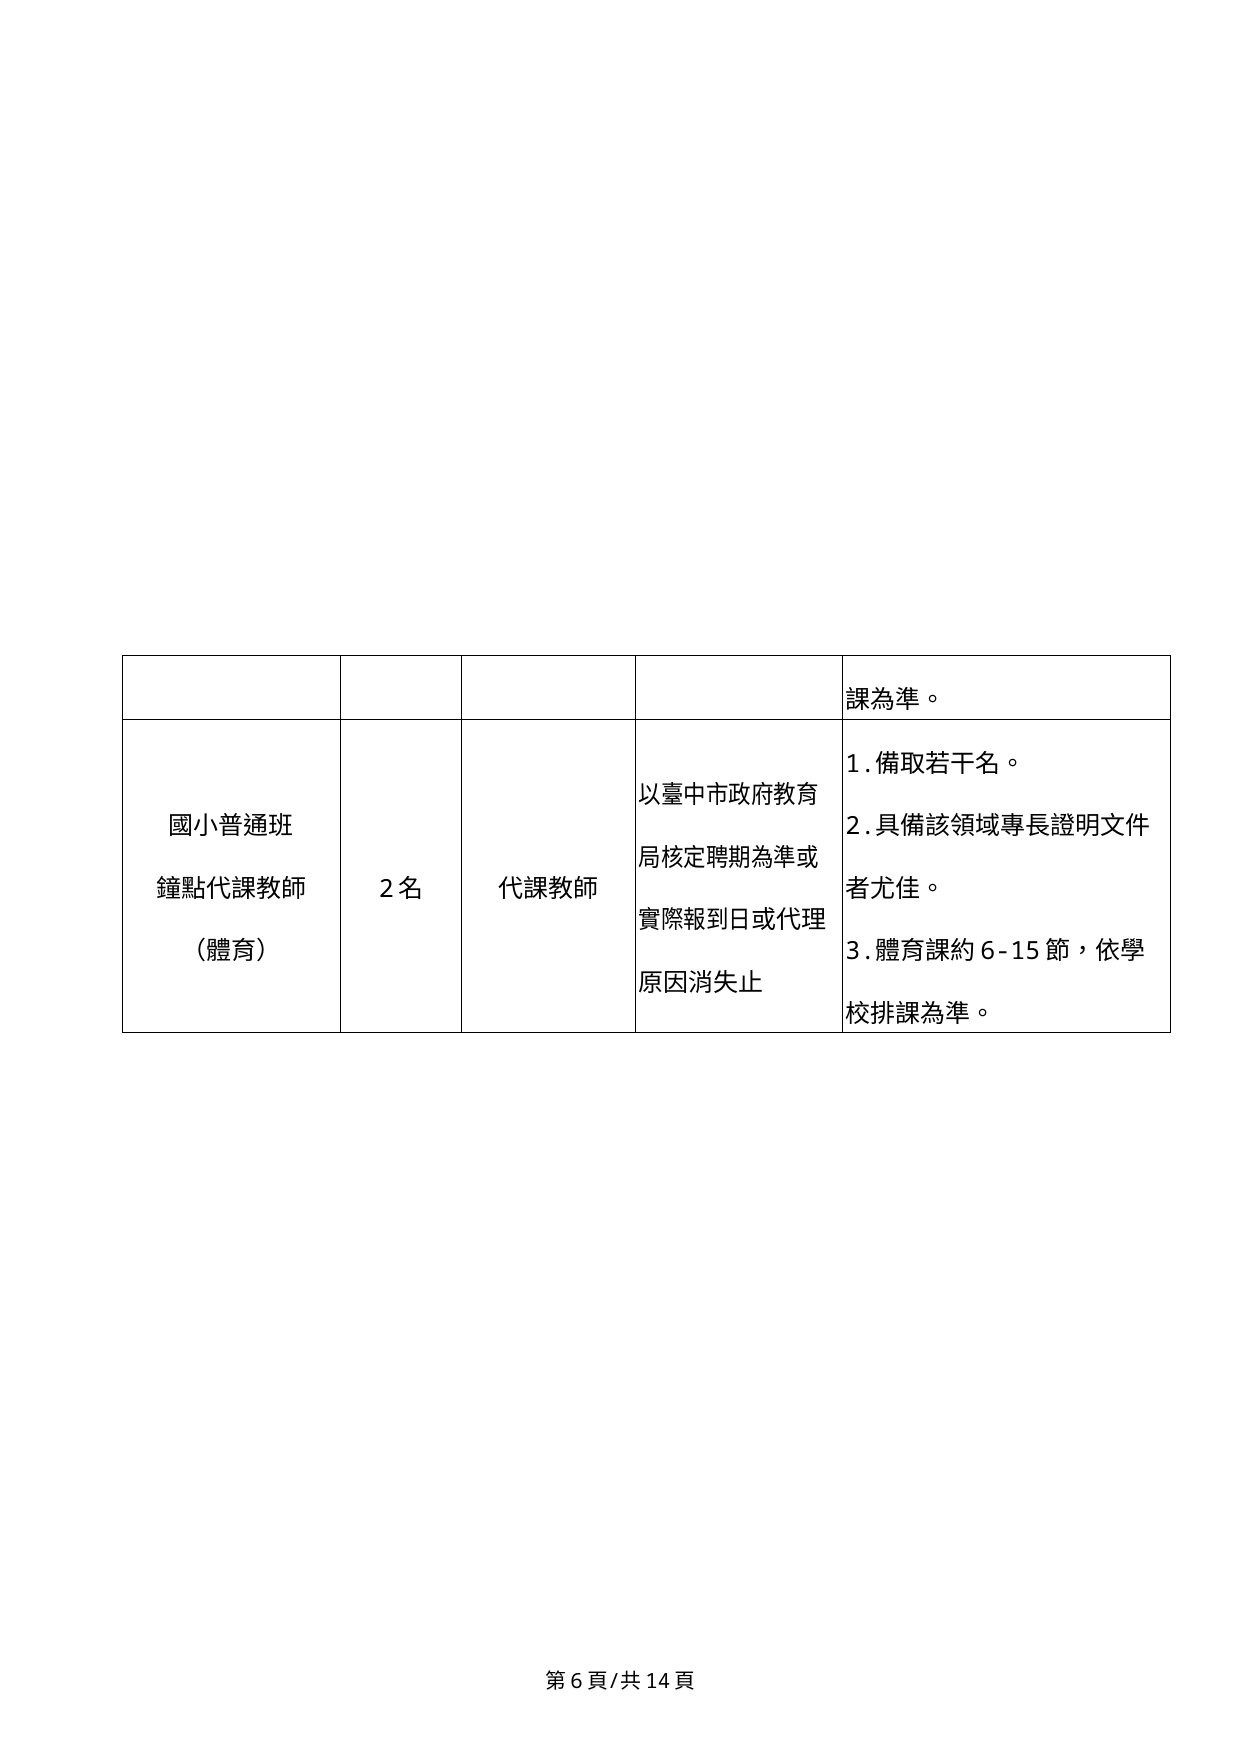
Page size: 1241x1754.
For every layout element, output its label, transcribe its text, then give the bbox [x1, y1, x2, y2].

table_cell 1.備取若干名。 2.具備該領域專長證明文件者尤佳。 3.體育課約6-15節，依學校排課為準。 [843, 720, 1170, 1032]
table_cell 2名 [341, 720, 461, 1032]
table_cell 課為準。 [843, 656, 1170, 719]
table_cell [341, 656, 461, 719]
table_cell [636, 656, 842, 719]
table_cell 代課教師 [462, 720, 635, 1032]
table_cell [123, 656, 340, 719]
table_cell 以臺中市政府教育局核定聘期為準或實際報到日或代理原因消失止 [636, 720, 842, 1032]
table_cell [462, 656, 635, 719]
table_cell 國小普通班 鐘點代課教師 （體育） [123, 720, 340, 1032]
